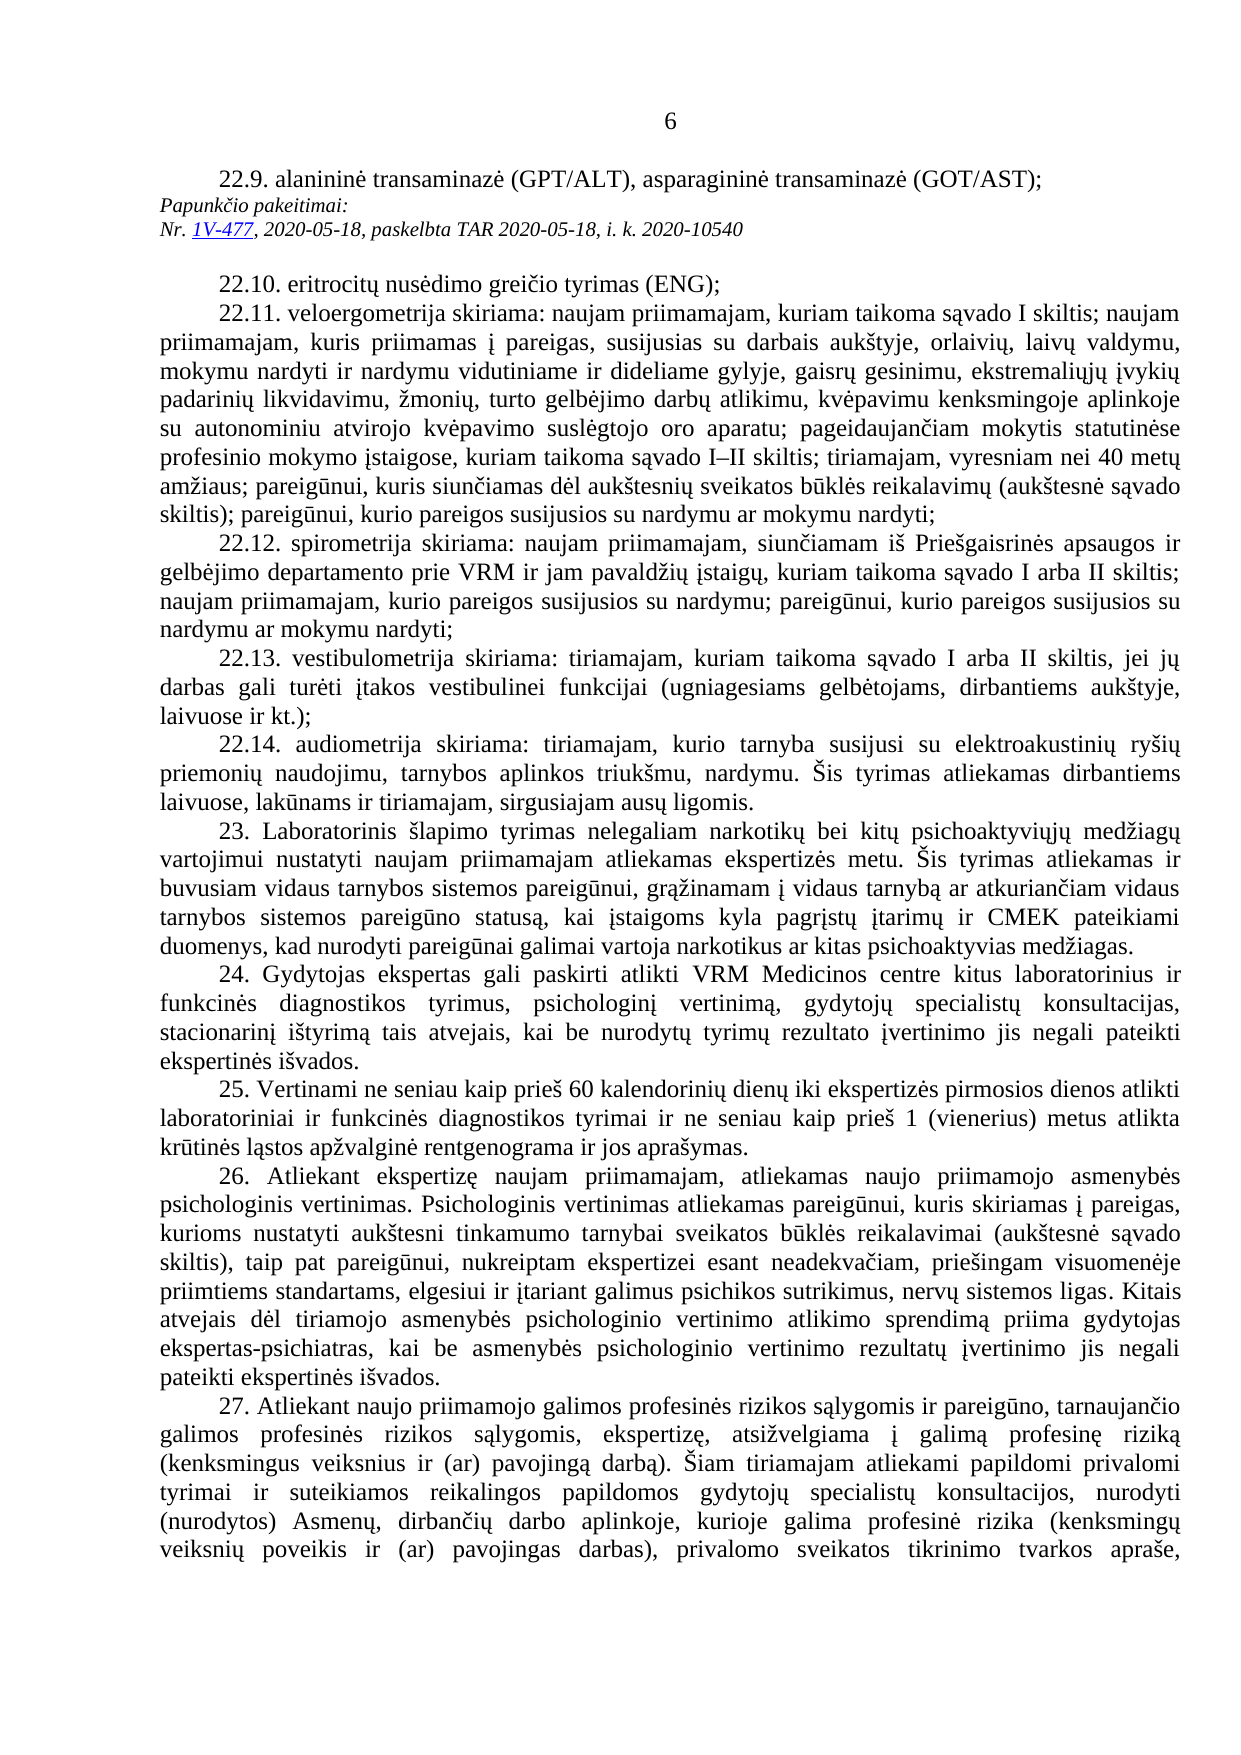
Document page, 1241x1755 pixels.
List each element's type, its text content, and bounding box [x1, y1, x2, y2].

text 22.12. spirometrija skiriama: naujam priimamajam, siunčiamam iš Priešgaisrinės apsaugos ir gelbėjimo departamento prie VRM ir jam pavaldžių įstaigų, kuriam taikoma sąvado I arba II skiltis; naujam priimamajam, kurio pareigos susijusios su nardymu; pareigūnui, kurio pareigos susijusios su nardymu ar mokymu nardyti; [159, 528, 1181, 643]
text 26. Atliekant ekspertizę naujam priimamajam, atliekamas naujo priimamojo asmenybės psichologinis vertinimas. Psichologinis vertinimas atliekamas pareigūnui, kuris skiriamas į pareigas, kurioms nustatyti aukštesni tinkamumo tarnybai sveikatos būklės reikalavimai (aukštesnė sąvado skiltis), taip pat pareigūnui, nukreiptam ekspertizei esant neadekvačiam, priešingam visuomenėje priimtiems standartams, elgesiui ir įtariant galimus psichikos sutrikimus, nervų sistemos ligas. Kitais atvejais dėl tiriamojo asmenybės psichologinio vertinimo atlikimo sprendimą priima gydytojas ekspertas-psichiatras, kai be asmenybės psichologinio vertinimo rezultatų įvertinimo jis negali pateikti ekspertinės išvados. [159, 1161, 1181, 1391]
text 22.9. alanininė transaminazė (GPT/ALT), asparagininė transaminazė (GOT/AST); [159, 164, 1181, 193]
text 22.11. veloergometrija skiriama: naujam priimamajam, kuriam taikoma sąvado I skiltis; naujam priimamajam, kuris priimamas į pareigas, susijusias su darbais aukštyje, orlaivių, laivų valdymu, mokymu nardyti ir nardymu vidutiniame ir dideliame gylyje, gaisrų gesinimu, ekstremaliųjų įvykių padarinių likvidavimu, žmonių, turto gelbėjimo darbų atlikimu, kvėpavimu kenksmingoje aplinkoje su autonominiu atvirojo kvėpavimo suslėgtojo oro aparatu; pageidaujančiam mokytis statutinėse profesinio mokymo įstaigose, kuriam taikoma sąvado I–II skiltis; tiriamajam, vyresniam nei 40 metų amžiaus; pareigūnui, kuris siunčiamas dėl aukštesnių sveikatos būklės reikalavimų (aukštesnė sąvado skiltis); pareigūnui, kurio pareigos susijusios su nardymu ar mokymu nardyti; [159, 298, 1181, 528]
text Papunkčio pakeitimai: [159, 193, 1181, 217]
text 25. Vertinami ne seniau kaip prieš 60 kalendorinių dienų iki ekspertizės pirmosios dienos atlikti laboratoriniai ir funkcinės diagnostikos tyrimai ir ne seniau kaip prieš 1 (vienerius) metus atlikta krūtinės ląstos apžvalginė rentgenograma ir jos aprašymas. [159, 1074, 1181, 1161]
text 22.10. eritrocitų nusėdimo greičio tyrimas (ENG); [159, 269, 1181, 298]
text 24. Gydytojas ekspertas gali paskirti atlikti VRM Medicinos centre kitus laboratorinius ir funkcinės diagnostikos tyrimus, psichologinį vertinimą, gydytojų specialistų konsultacijas, stacionarinį ištyrimą tais atvejais, kai be nurodytų tyrimų rezultato įvertinimo jis negali pateikti ekspertinės išvados. [159, 959, 1181, 1074]
text 27. Atliekant naujo priimamojo galimos profesinės rizikos sąlygomis ir pareigūno, tarnaujančio galimos profesinės rizikos sąlygomis, ekspertizę, atsižvelgiama į galimą profesinę riziką (kenksmingus veiksnius ir (ar) pavojingą darbą). Šiam tiriamajam atliekami papildomi privalomi tyrimai ir suteikiamos reikalingos papildomos gydytojų specialistų konsultacijos, nurodyti (nurodytos) Asmenų, dirbančių darbo aplinkoje, kurioje galima profesinė rizika (kenksmingų veiksnių poveikis ir (ar) pavojingas darbas), privalomo sveikatos tikrinimo tvarkos apraše, [159, 1391, 1181, 1563]
text 23. Laboratorinis šlapimo tyrimas nelegaliam narkotikų bei kitų psichoaktyviųjų medžiagų vartojimui nustatyti naujam priimamajam atliekamas ekspertizės metu. Šis tyrimas atliekamas ir buvusiam vidaus tarnybos sistemos pareigūnui, grąžinamam į vidaus tarnybą ar atkuriančiam vidaus tarnybos sistemos pareigūno statusą, kai įstaigoms kyla pagrįstų įtarimų ir CMEK pateikiami duomenys, kad nurodyti pareigūnai galimai vartoja narkotikus ar kitas psichoaktyvias medžiagas. [159, 816, 1181, 959]
text 22.14. audiometrija skiriama: tiriamajam, kurio tarnyba susijusi su elektroakustinių ryšių priemonių naudojimu, tarnybos aplinkos triukšmu, nardymu. Šis tyrimas atliekamas dirbantiems laivuose, lakūnams ir tiriamajam, sirgusiajam ausų ligomis. [159, 729, 1181, 816]
text 22.13. vestibulometrija skiriama: tiriamajam, kuriam taikoma sąvado I arba II skiltis, jei jų darbas gali turėti įtakos vestibulinei funkcijai (ugniagesiams gelbėtojams, dirbantiems aukštyje, laivuose ir kt.); [159, 643, 1181, 729]
text Nr. 1V-477, 2020-05-18, paskelbta TAR 2020-05-18, i. k. 2020-10540 [159, 217, 1181, 241]
